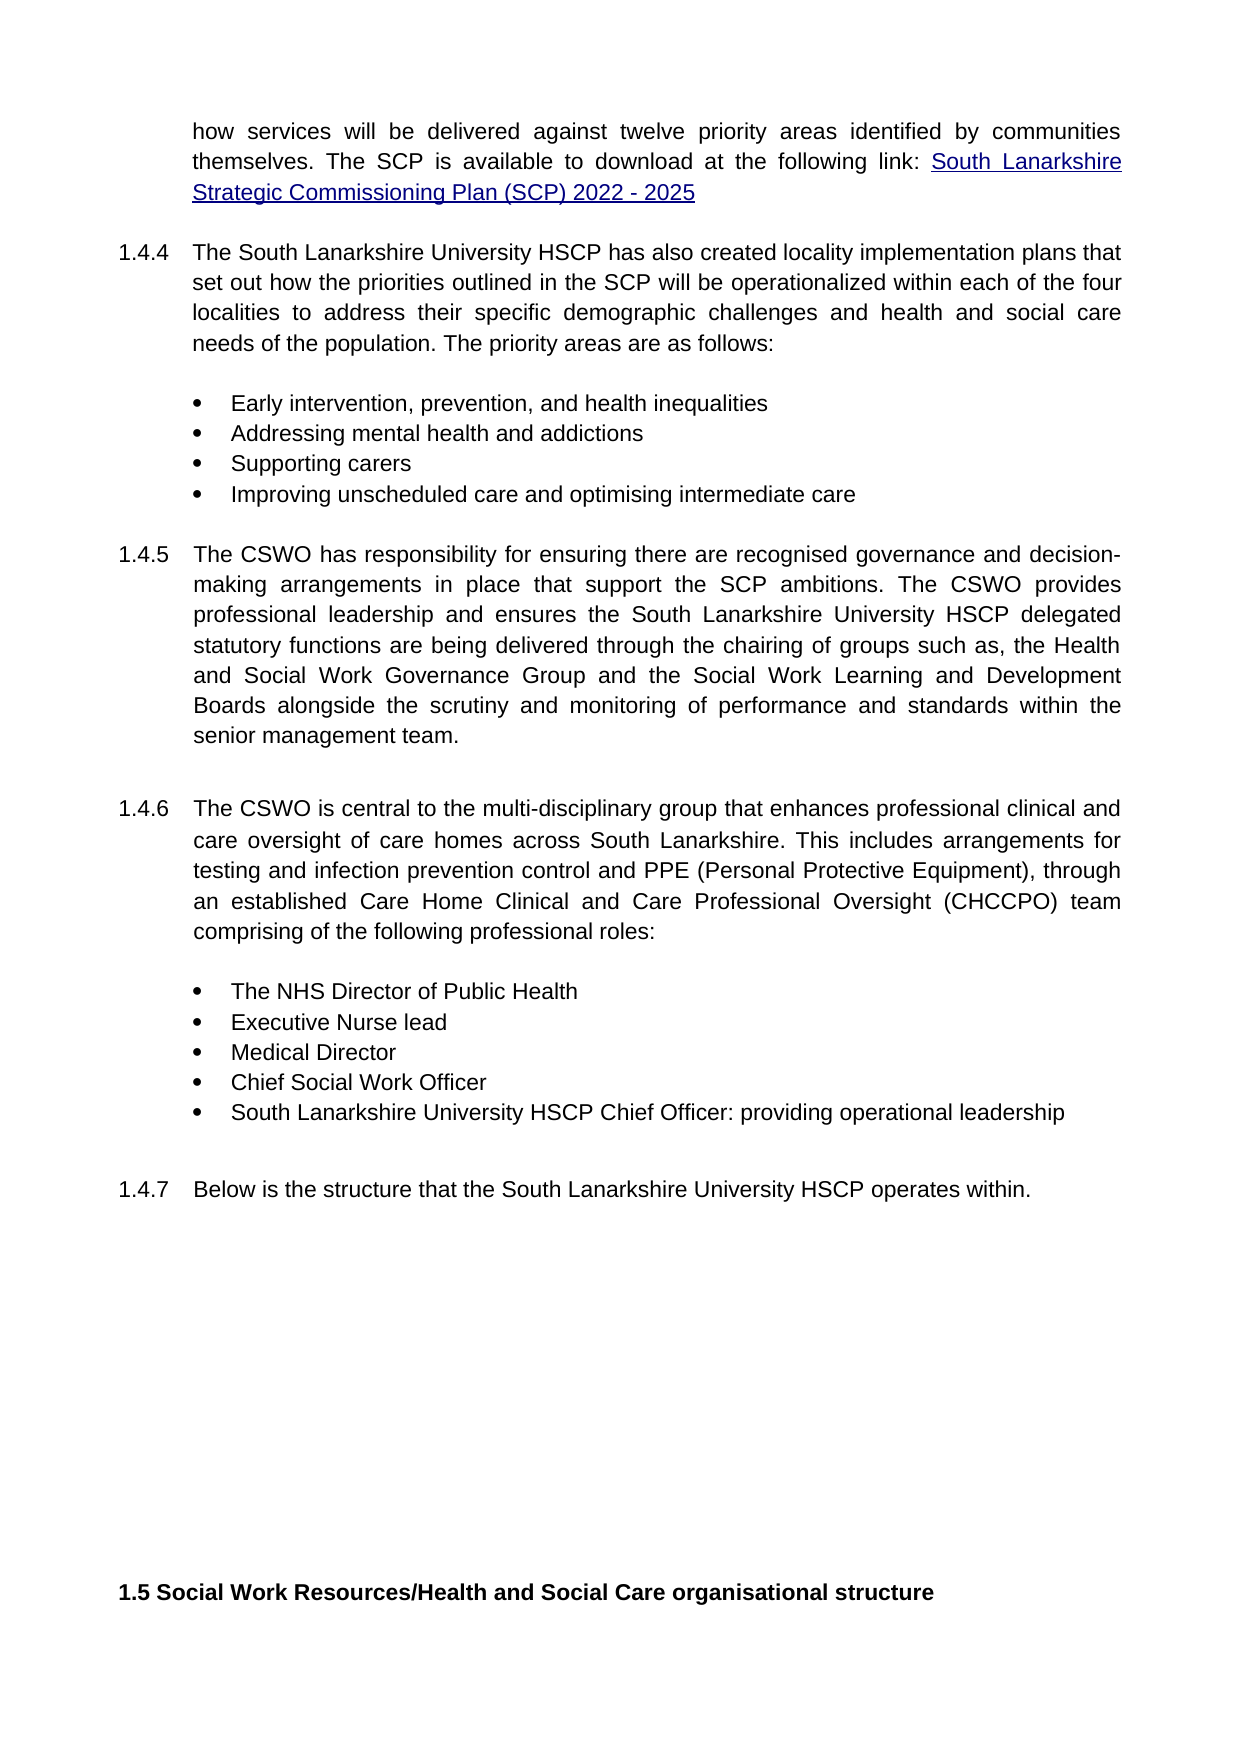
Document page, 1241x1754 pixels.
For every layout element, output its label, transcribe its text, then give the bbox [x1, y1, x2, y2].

list Improving unscheduled care and optimising intermediate care [193, 481, 1122, 507]
list South Lanarkshire University HSCP Chief Officer: providing operational leadership [193, 1099, 1122, 1126]
list Executive Nurse lead [193, 1008, 1122, 1035]
list Chief Social Work Officer [193, 1069, 1122, 1095]
list Addressing mental health and addictions [193, 420, 1122, 447]
text how services will be delivered against twelve priority areas identified by communities themselves. The SCP is available to download at the following link: South Lanarkshire Strategic Commissioning Plan (SCP) 2022 - 2025 [118, 118, 1122, 205]
text 1.5 Social Work Resources/Health and Social Care organisational structure [118, 1579, 1122, 1605]
text 1.4.7 Below is the structure that the South Lanarkshire University HSCP operates within. [118, 1176, 1122, 1249]
list Medical Director [193, 1039, 1122, 1065]
list Early intervention, prevention, and health inequalities [193, 390, 1122, 416]
text 1.4.5 The CSWO has responsibility for ensuring there are recognised governance and decision-making arrangements in place that support the SCP ambitions. The CSWO provides professional leadership and ensures the South Lanarkshire University HSCP delegated statutory functions are being delivered through the chairing of groups such as, the Health and Social Work Governance Group and the Social Work Learning and Development Boards alongside the scrutiny and monitoring of performance and standards within the senior management team. [118, 541, 1122, 749]
text 1.4.4 The South Lanarkshire University HSCP has also created locality implementation plans that set out how the priorities outlined in the SCP will be operationalized within each of the four localities to address their specific demographic challenges and health and social care needs of the population. The priority areas are as follows: [118, 239, 1122, 356]
text 1.4.6 The CSWO is central to the multi-disciplinary group that enhances professional clinical and care oversight of care homes across South Lanarkshire. This includes arrangements for testing and infection prevention control and PPE (Personal Protective Equipment), through an established Care Home Clinical and Care Professional Oversight (CHCCPO) team comprising of the following professional roles: [118, 783, 1122, 944]
list Supporting carers [193, 450, 1122, 477]
list The NHS Director of Public Health [193, 978, 1122, 1005]
